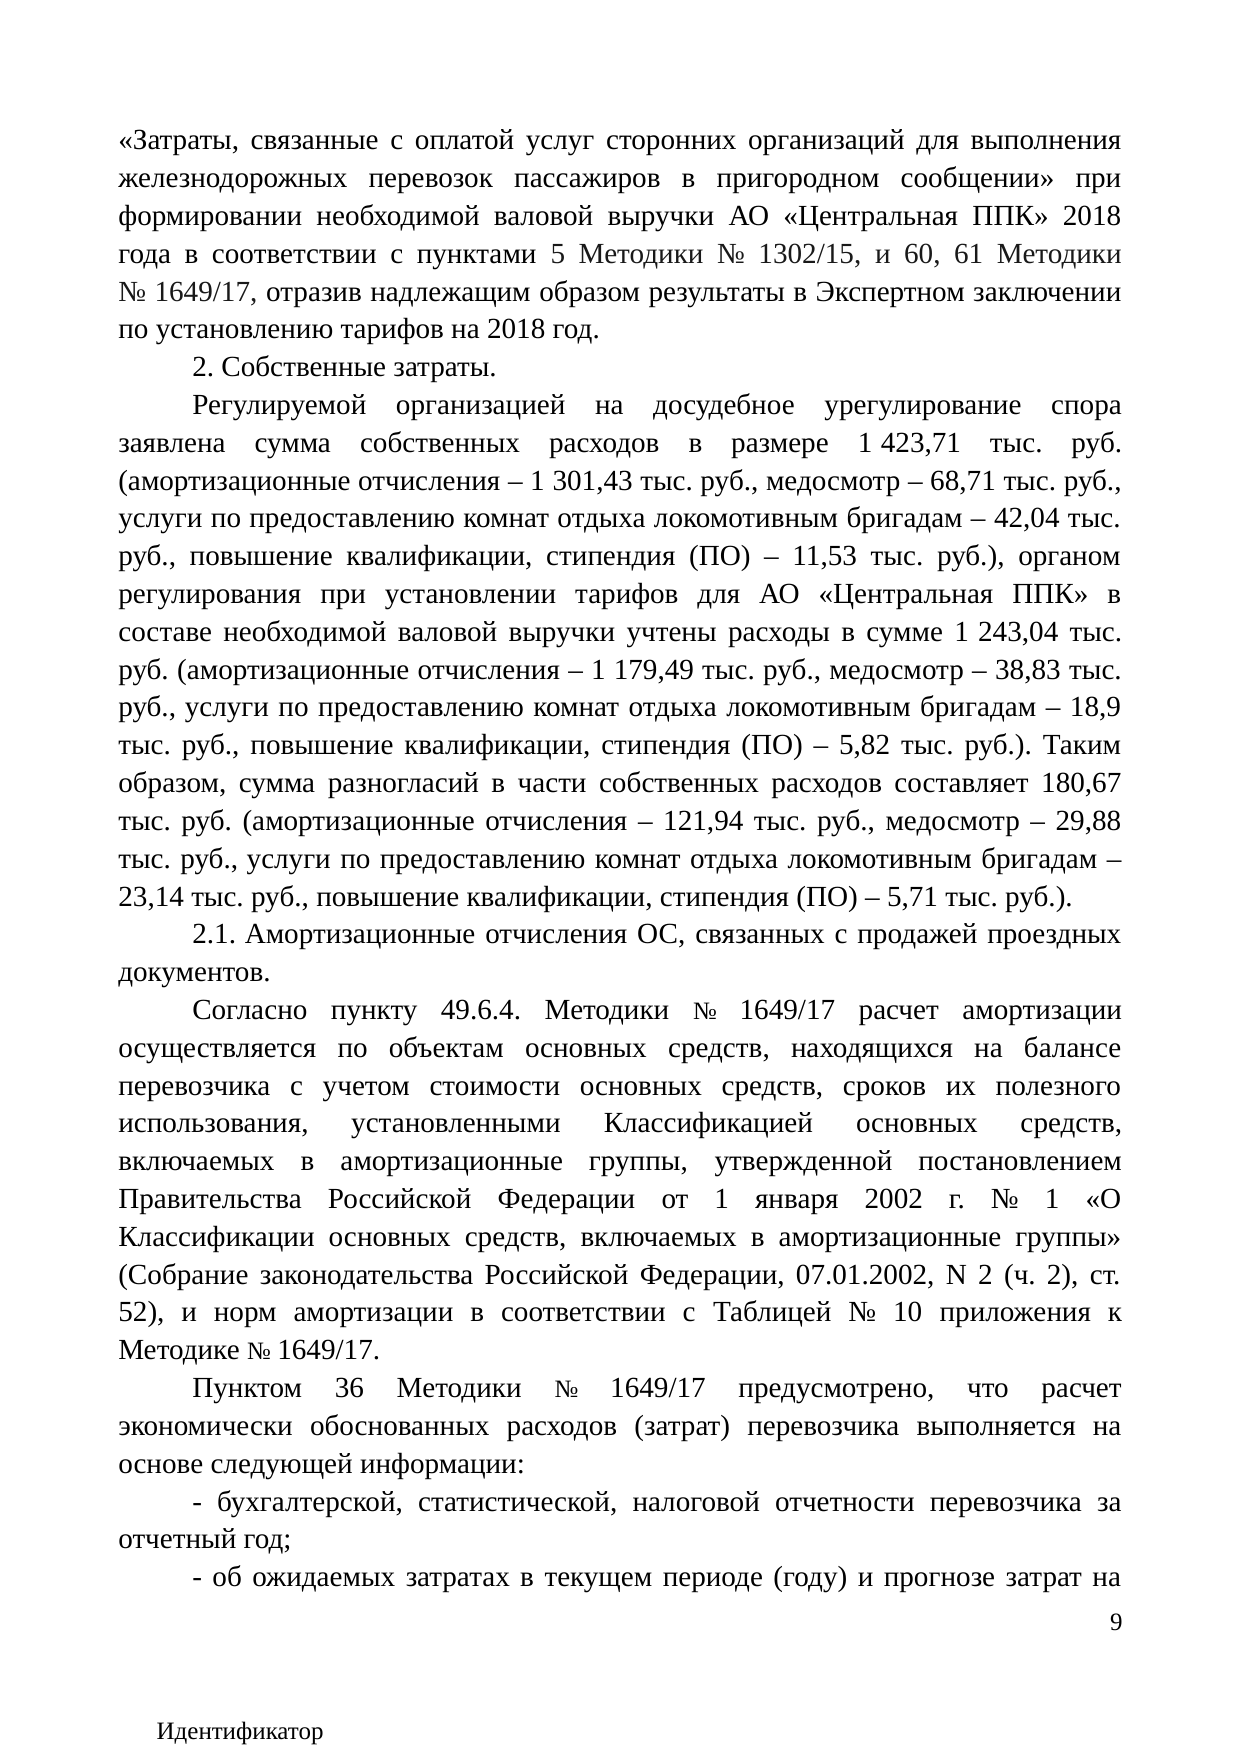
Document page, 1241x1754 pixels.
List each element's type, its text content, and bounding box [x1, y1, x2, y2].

text - бухгалтерской, статистической, налоговой отчетности перевозчика за отчетный год; [118, 1479, 1122, 1555]
text Согласно пункту 49.6.4. Методики № 1649/17 расчет амортизации осуществляется по объектам основных средств, находящихся на балансе перевозчика с учетом стоимости основных средств, сроков их полезного использования, установленными Классификацией основных средств, включаемых в амортизационные группы, утвержденной постановлением Правительства Российской Федерации от 1 января 2002 г. № 1 «О Классификации основных средств, включаемых в амортизационные группы» (Собрание законодательства Российской Федерации, 07.01.2002, N 2 (ч. 2), ст. 52), и норм амортизации в соответствии с Таблицей № 10 приложения к Методике № 1649/17. [118, 988, 1122, 1366]
text - об ожидаемых затратах в текущем периоде (году) и прогнозе затрат на [118, 1555, 1122, 1593]
text Пунктом 36 Методики № 1649/17 предусмотрено, что расчет экономически обоснованных расходов (затрат) перевозчика выполняется на основе следующей информации: [118, 1366, 1122, 1479]
text Регулируемой организацией на досудебное урегулирование спора заявлена сумма собственных расходов в размере 1 423,71 тыс. руб. (амортизационные отчисления – 1 301,43 тыс. руб., медосмотр – 68,71 тыс. руб., услуги по предоставлению комнат отдыха локомотивным бригадам – 42,04 тыс. руб., повышение квалификации, стипендия (ПО) – 11,53 тыс. руб.), органом регулирования при установлении тарифов для АО «Центральная ППК» в составе необходимой валовой выручки учтены расходы в сумме 1 243,04 тыс. руб. (амортизационные отчисления – 1 179,49 тыс. руб., медосмотр – 38,83 тыс. руб., услуги по предоставлению комнат отдыха локомотивным бригадам – 18,9 тыс. руб., повышение квалификации, стипендия (ПО) – 5,82 тыс. руб.). Таким образом, сумма разногласий в части собственных расходов составляет 180,67 тыс. руб. (амортизационные отчисления – 121,94 тыс. руб., медосмотр – 29,88 тыс. руб., услуги по предоставлению комнат отдыха локомотивным бригадам – 23,14 тыс. руб., повышение квалификации, стипендия (ПО) – 5,71 тыс. руб.). [118, 383, 1122, 912]
text «Затраты, связанные с оплатой услуг сторонних организаций для выполнения железнодорожных перевозок пассажиров в пригородном сообщении» при формировании необходимой валовой выручки АО «Центральная ППК» 2018 года в соответствии с пунктами 5 Методики № 1302/15, и 60, 61 Методики № 1649/17, отразив надлежащим образом результаты в Экспертном заключении по установлению тарифов на 2018 год. [118, 118, 1122, 345]
text 2. Собственные затраты. [118, 345, 1122, 383]
text 2.1. Амортизационные отчисления ОС, связанных с продажей проездных документов. [118, 912, 1122, 988]
